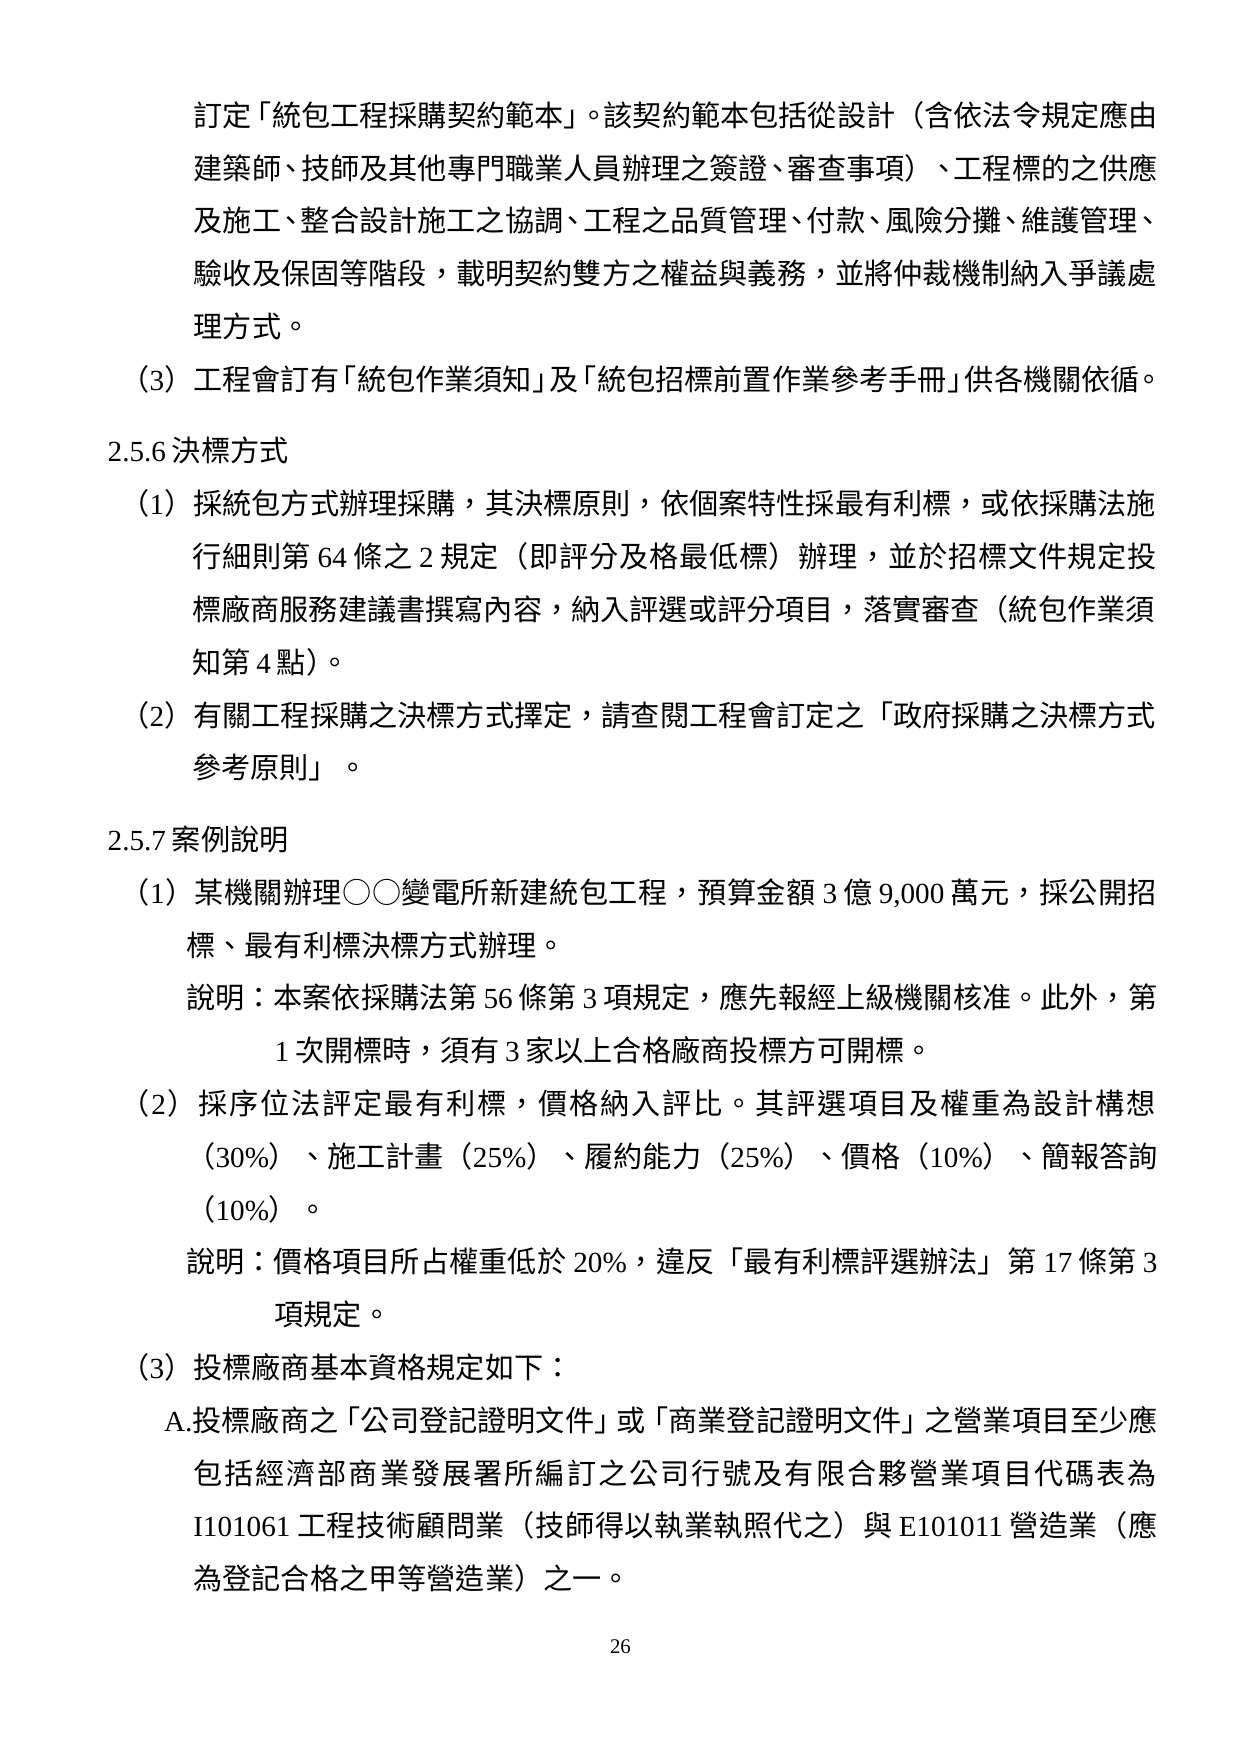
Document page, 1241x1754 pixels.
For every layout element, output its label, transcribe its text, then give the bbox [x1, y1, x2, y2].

text （1）某機關辦理○○變電所新建統包工程，預算金額3億9,000萬元，採公開招標、最有利標決標方式辦理。 [120, 869, 1157, 964]
text （1）採統包方式辦理採購，其決標原則，依個案特性採最有利標，或依採購法施行細則第64條之2規定（即評分及格最低標）辦理，並於招標文件規定投標廠商服務建議書撰寫內容，納入評選或評分項目，落實審查（統包作業須知第4點）。 [120, 481, 1157, 682]
text （2）採序位法評定最有利標，價格納入評比。其評選項目及權重為設計構想（30%）、施工計畫（25%）、履約能力（25%）、價格（10%）、簡報答詢（10%）。 [120, 1081, 1157, 1228]
text 說明：價格項目所占權重低於20%，違反「最有利標評選辦法」第17條第3項規定。 [186, 1239, 1157, 1334]
text （2）機關訂定統包契約，應注意統包實施辦法第8條及第9條規定。復為利機關訂定統包採購契約，工程會已參考國際相關契約（例如FIDIC）、相關工程專業機關統包契約，刪除不符政府採購慣例（例如契約變更之價格及內容由工程司核准即可，無須機關同意），或營造產業反映不公平合理之條款（例如對於天候因素規定風險由廠商承擔、機關提供資料錯誤風險由廠商承擔），訂定「統包工程採購契約範本」。該契約範本包括從設計（含依法令規定應由建築師、技師及其他專門職業人員辦理之簽證、審查事項）、工程標的之供應及施工、整合設計施工之協調、工程之品質管理、付款、風險分攤、維護管理、驗收及保固等階段，載明契約雙方之權益與義務，並將仲裁機制納入爭議處理方式。 [120, 92, 1157, 346]
text 2.5.7案例說明 [107, 816, 1157, 859]
text （2）有關工程採購之決標方式擇定，請查閱工程會訂定之「政府採購之決標方式參考原則」。 [120, 692, 1157, 787]
text （3）投標廠商基本資格規定如下： [120, 1344, 1157, 1387]
text A.投標廠商之「公司登記證明文件」或「商業登記證明文件」之營業項目至少應包括經濟部商業發展署所編訂之公司行號及有限合夥營業項目代碼表為I101061工程技術顧問業（技師得以執業執照代之）與E101011營造業（應為登記合格之甲等營造業）之一。 [164, 1397, 1157, 1598]
text 2.5.6決標方式 [107, 428, 1157, 470]
text （3）工程會訂有「統包作業須知」及「統包招標前置作業參考手冊」供各機關依循。 [120, 356, 1157, 399]
text 說明：本案依採購法第56條第3項規定，應先報經上級機關核准。此外，第1次開標時，須有3家以上合格廠商投標方可開標。 [186, 975, 1157, 1070]
